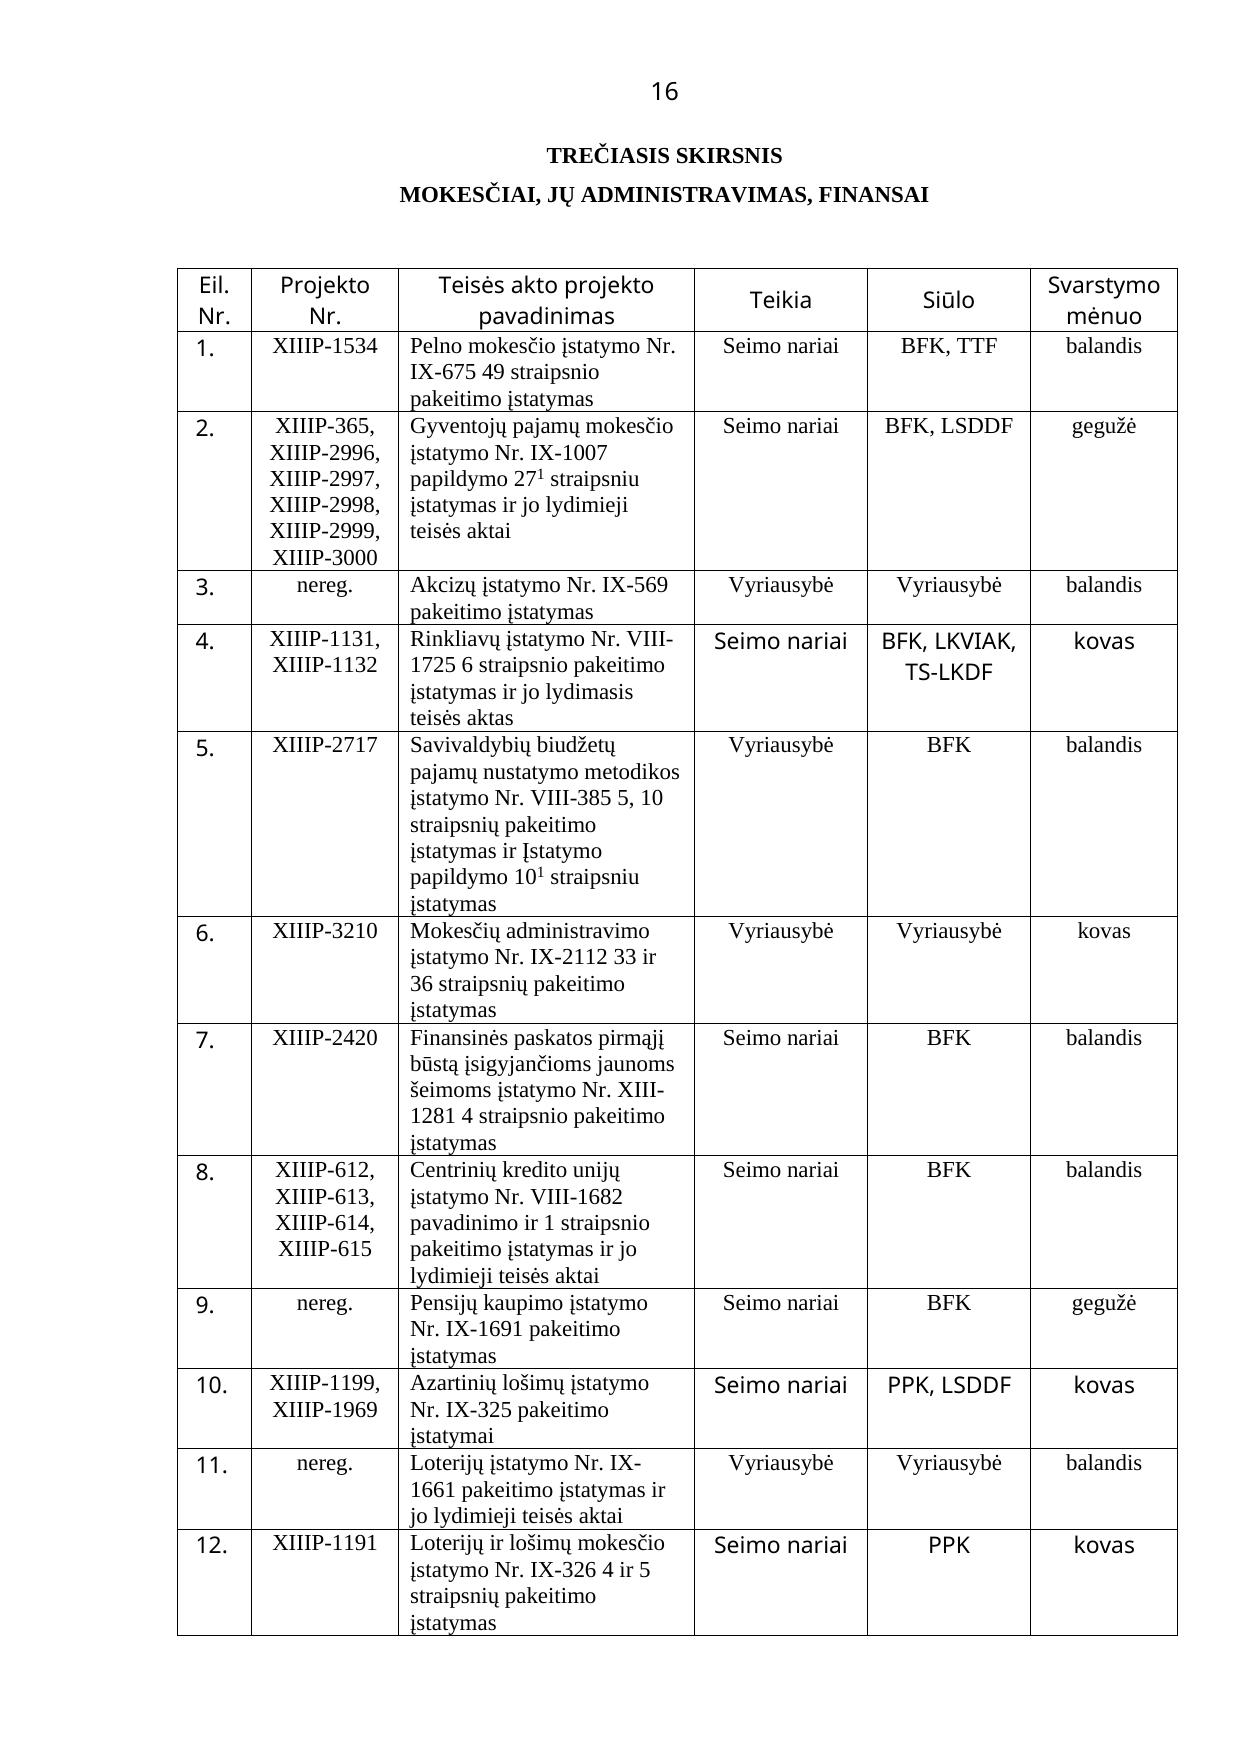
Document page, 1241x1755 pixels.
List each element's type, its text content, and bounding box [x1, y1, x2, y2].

table_cell 2. [178, 412, 251, 570]
table_cell Pelno mokesčio įstatymo Nr. IX-675 49 straipsnio pakeitimo įstatymas [399, 332, 694, 411]
table_cell balandis [1031, 1024, 1177, 1155]
table_cell XIIIP-365, XIIIP-2996, XIIIP-2997, XIIIP-2998, XIIIP-2999, XIIIP-3000 [252, 412, 398, 570]
table_cell 3. [178, 571, 251, 624]
table_cell 4. [178, 625, 251, 731]
table_cell 9. [178, 1289, 251, 1368]
table_cell 12. [178, 1530, 251, 1635]
table_cell Seimo nariai [695, 1024, 867, 1155]
table_cell PPK [868, 1530, 1030, 1635]
text MOKESČIAI, JŲ ADMINISTRAVIMAS, FINANSAI [177, 181, 1152, 207]
table_header Svarstymo mėnuo [1031, 269, 1177, 331]
table_cell Seimo nariai [695, 412, 867, 570]
table_cell Vyriausybė [868, 917, 1030, 1022]
text TREČIASIS SKIRSNIS [177, 142, 1152, 168]
table_cell Loterijų įstatymo Nr. IX-1661 pakeitimo įstatymas ir jo lydimieji teisės aktai [399, 1449, 694, 1528]
table_cell balandis [1031, 1156, 1177, 1288]
table_cell Gyventojų pajamų mokesčio įstatymo Nr. IX-1007 papildymo 271 straipsniu įstatymas ir jo lydimieji teisės aktai [399, 412, 694, 570]
table_cell nereg. [252, 1449, 398, 1528]
table_cell XIIIP-1131, XIIIP-1132 [252, 625, 398, 731]
table_cell Vyriausybė [695, 917, 867, 1022]
table_cell BFK, LKVIAK, TS-LKDF [868, 625, 1030, 731]
table_cell balandis [1031, 1449, 1177, 1528]
table_cell Seimo nariai [695, 1289, 867, 1368]
table_cell XIIIP-3210 [252, 917, 398, 1022]
table_cell Vyriausybė [695, 1449, 867, 1528]
table_cell XIIIP-1191 [252, 1530, 398, 1635]
table_cell 10. [178, 1369, 251, 1448]
table_cell BFK [868, 1156, 1030, 1288]
table_cell BFK [868, 732, 1030, 916]
table_cell 8. [178, 1156, 251, 1288]
table_cell XIIIP-612, XIIIP-613, XIIIP-614, XIIIP-615 [252, 1156, 398, 1288]
table_cell gegužė [1031, 1289, 1177, 1368]
table_cell XIIIP-2420 [252, 1024, 398, 1155]
table_cell kovas [1031, 625, 1177, 731]
table_cell balandis [1031, 732, 1177, 916]
table_cell Finansinės paskatos pirmąjį būstą įsigyjančioms jaunoms šeimoms įstatymo Nr. XIII-1281 4 straipsnio pakeitimo įstatymas [399, 1024, 694, 1155]
table_cell Vyriausybė [695, 571, 867, 624]
table_cell Seimo nariai [695, 1369, 867, 1448]
table_cell Rinkliavų įstatymo Nr. VIII-1725 6 straipsnio pakeitimo įstatymas ir jo lydimasis teisės aktas [399, 625, 694, 731]
table_cell BFK, LSDDF [868, 412, 1030, 570]
table_cell balandis [1031, 332, 1177, 411]
table_cell 5. [178, 732, 251, 916]
table_cell Seimo nariai [695, 332, 867, 411]
table_cell Vyriausybė [868, 571, 1030, 624]
table_cell balandis [1031, 571, 1177, 624]
table_cell Seimo nariai [695, 1156, 867, 1288]
table_cell Vyriausybė [695, 732, 867, 916]
table_cell Vyriausybė [868, 1449, 1030, 1528]
table_cell Savivaldybių biudžetų pajamų nustatymo metodikos įstatymo Nr. VIII-385 5, 10 straipsnių pakeitimo įstatymas ir Įstatymo papildymo 101 straipsniu įstatymas [399, 732, 694, 916]
table_cell nereg. [252, 571, 398, 624]
table_cell Pensijų kaupimo įstatymo Nr. IX-1691 pakeitimo įstatymas [399, 1289, 694, 1368]
table_cell 6. [178, 917, 251, 1022]
table_cell Loterijų ir lošimų mokesčio įstatymo Nr. IX-326 4 ir 5 straipsnių pakeitimo įstatymas [399, 1530, 694, 1635]
table_cell PPK, LSDDF [868, 1369, 1030, 1448]
table_cell kovas [1031, 917, 1177, 1022]
table_cell Akcizų įstatymo Nr. IX-569 pakeitimo įstatymas [399, 571, 694, 624]
table_cell 7. [178, 1024, 251, 1155]
table_cell XIIIP-2717 [252, 732, 398, 916]
table_cell Seimo nariai [695, 1530, 867, 1635]
table_header Eil. Nr. [178, 269, 251, 331]
table_cell XIIIP-1534 [252, 332, 398, 411]
table_header Siūlo [868, 269, 1030, 331]
table_cell XIIIP-1199, XIIIP-1969 [252, 1369, 398, 1448]
table_cell BFK, TTF [868, 332, 1030, 411]
table_header Projekto Nr. [252, 269, 398, 331]
table_cell Seimo nariai [695, 625, 867, 731]
table_cell gegužė [1031, 412, 1177, 570]
table_cell kovas [1031, 1369, 1177, 1448]
table_cell nereg. [252, 1289, 398, 1368]
table_cell kovas [1031, 1530, 1177, 1635]
table_cell Azartinių lošimų įstatymo Nr. IX-325 pakeitimo įstatymai [399, 1369, 694, 1448]
table_cell Mokesčių administravimo įstatymo Nr. IX-2112 33 ir 36 straipsnių pakeitimo įstatymas [399, 917, 694, 1022]
table_cell 1. [178, 332, 251, 411]
table_cell 11. [178, 1449, 251, 1528]
table_cell BFK [868, 1289, 1030, 1368]
table_header Teikia [695, 269, 867, 331]
table_header Teisės akto projekto pavadinimas [399, 269, 694, 331]
table_cell Centrinių kredito unijų įstatymo Nr. VIII-1682 pavadinimo ir 1 straipsnio pakeitimo įstatymas ir jo lydimieji teisės aktai [399, 1156, 694, 1288]
table_cell BFK [868, 1024, 1030, 1155]
